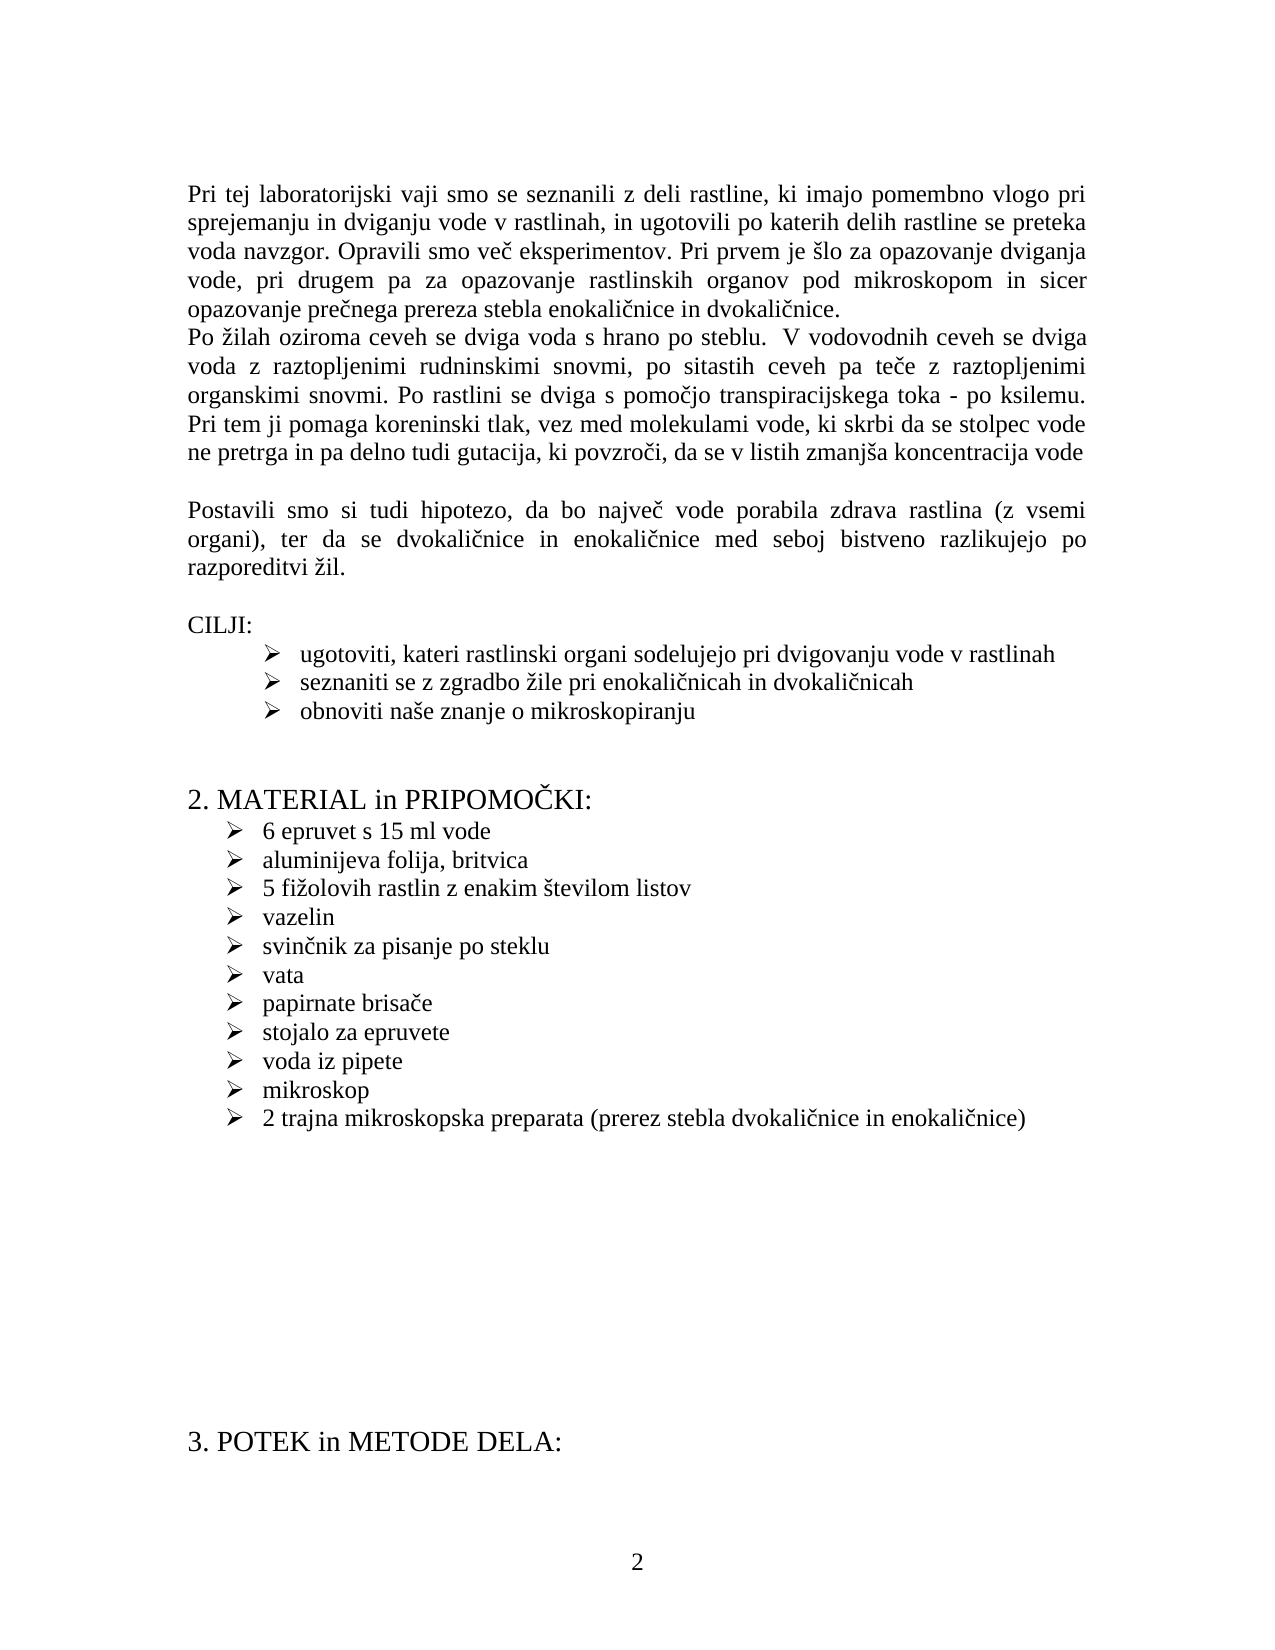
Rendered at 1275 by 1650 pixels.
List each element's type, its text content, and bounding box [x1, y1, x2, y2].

text 3. POTEK in METODE DELA: [187, 1424, 1087, 1458]
list mikroskop [225, 1075, 1087, 1103]
list ugotoviti, kateri rastlinski organi sodelujejo pri dvigovanju vode v rastlinah [262, 639, 1087, 667]
list 6 epruvet s 15 ml vode [225, 816, 1087, 845]
list seznaniti se z zgradbo žile pri enokaličnicah in dvokaličnicah [262, 667, 1087, 696]
list vazelin [225, 902, 1087, 931]
list papirnate brisače [225, 988, 1087, 1017]
list voda iz pipete [225, 1046, 1087, 1075]
list 2 trajna mikroskopska preparata (prerez stebla dvokaličnice in enokaličnice) [225, 1103, 1087, 1132]
list svinčnik za pisanje po steklu [225, 931, 1087, 960]
list vata [225, 960, 1087, 988]
text Pri tej laboratorijski vaji smo se seznanili z deli rastline, ki imajo pomembno vlogo pri sprejemanju in dviganju vode v rastlinah, in ugotovili po katerih delih rastline se preteka voda navzgor. Opravili smo več eksperimentov. Pri prvem je šlo za opazovanje dviganja vode, pri drugem pa za opazovanje rastlinskih organov pod mikroskopom in sicer opazovanje prečnega prereza stebla enokaličnice in dvokaličnice. [187, 179, 1087, 322]
text Po žilah oziroma ceveh se dviga voda s hrano po steblu. V vodovodnih ceveh se dviga voda z raztopljenimi rudninskimi snovmi, po sitastih ceveh pa teče z raztopljenimi organskimi snovmi. Po rastlini se dviga s pomočjo transpiracijskega toka - po ksilemu. Pri tem ji pomaga koreninski tlak, vez med molekulami vode, ki skrbi da se stolpec vode ne pretrga in pa delno tudi gutacija, ki povzroči, da se v listih zmanjša koncentracija vode [187, 322, 1087, 466]
list stojalo za epruvete [225, 1017, 1087, 1046]
text CILJI: [187, 610, 1087, 639]
text Postavili smo si tudi hipotezo, da bo največ vode porabila zdrava rastlina (z vsemi organi), ter da se dvokaličnice in enokaličnice med seboj bistveno razlikujejo po razporeditvi žil. [187, 495, 1087, 581]
list 5 fižolovih rastlin z enakim številom listov [225, 873, 1087, 902]
list obnoviti naše znanje o mikroskopiranju [262, 696, 1087, 725]
list aluminijeva folija, britvica [225, 845, 1087, 873]
text 2. MATERIAL in PRIPOMOČKI: [187, 782, 1087, 816]
